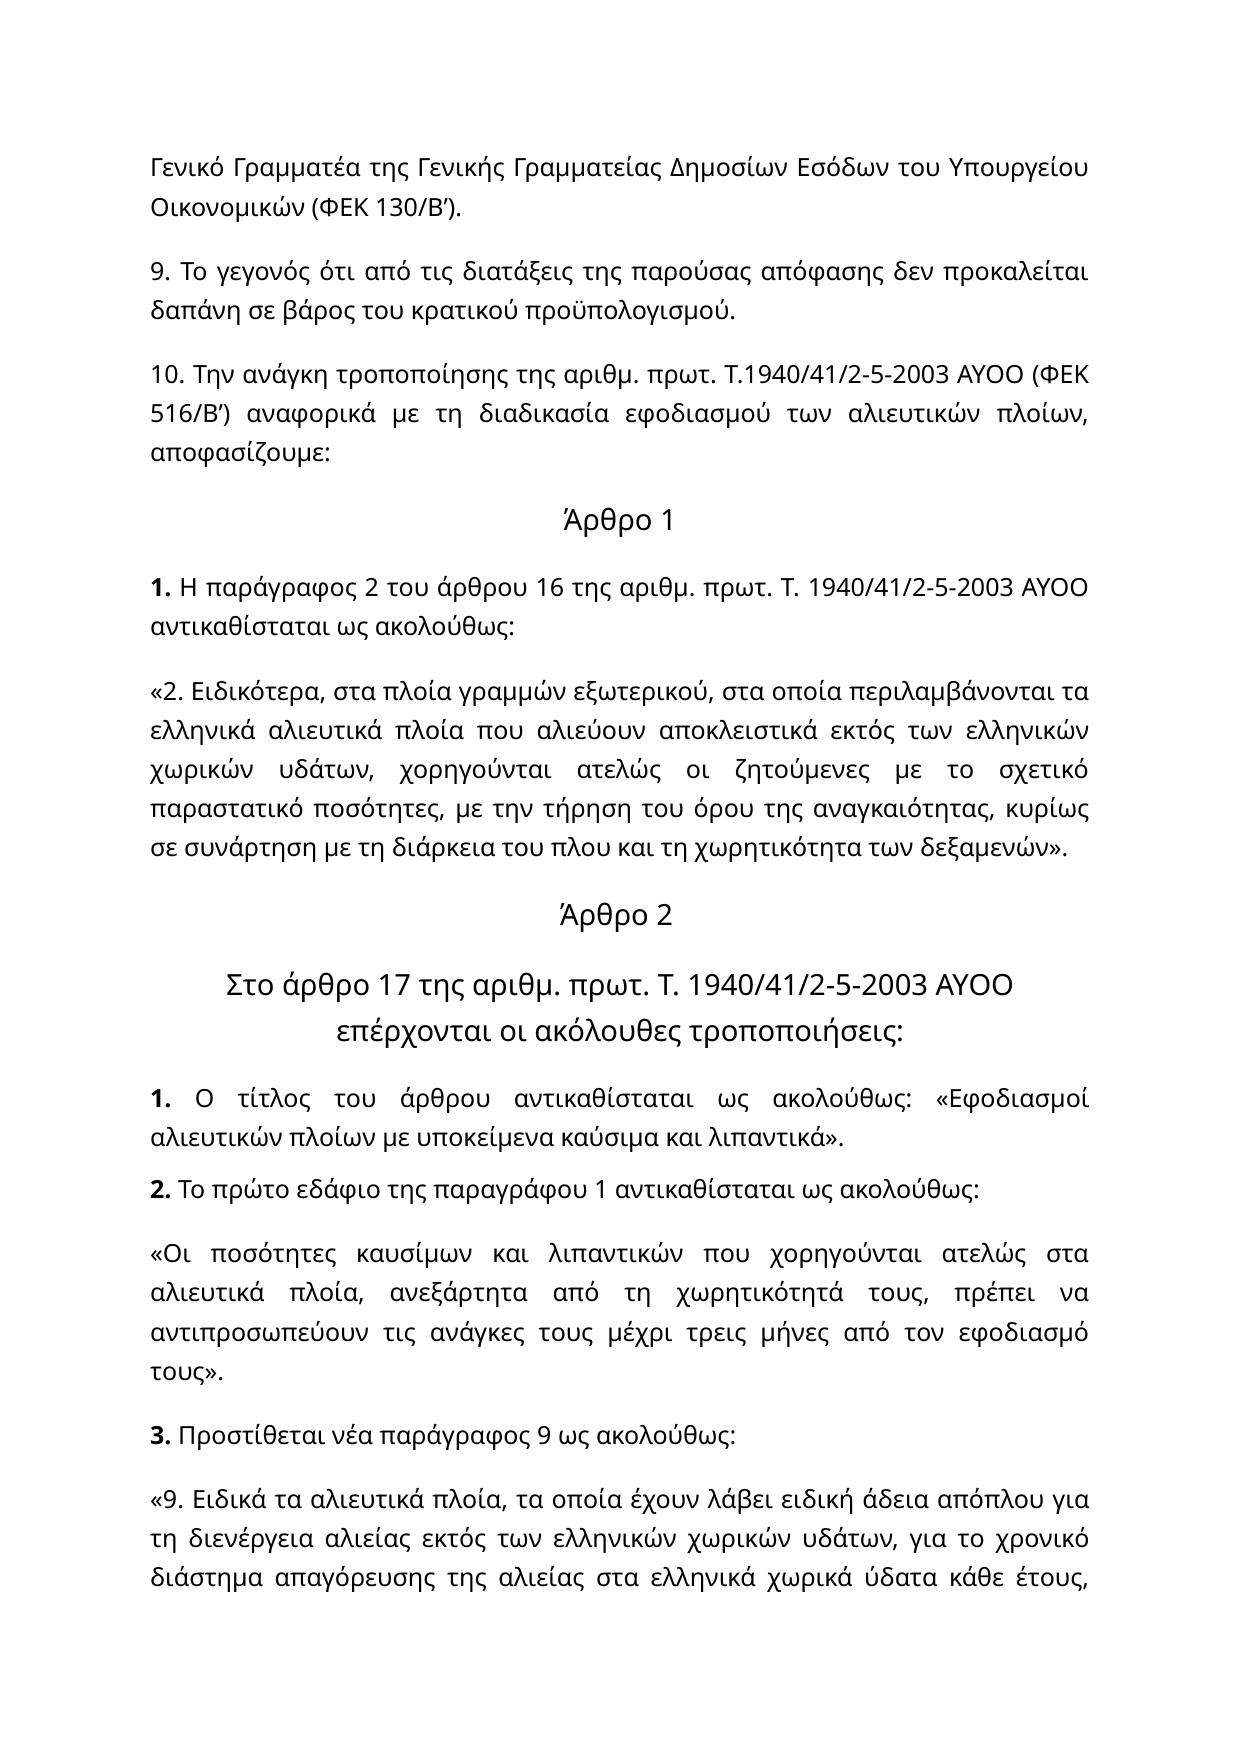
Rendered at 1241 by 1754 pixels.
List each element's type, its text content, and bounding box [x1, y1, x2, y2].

text 3. Προστίθεται νέα παράγραφος 9 ως ακολούθως: [150, 1417, 1090, 1452]
subtitle Στο άρθρο 17 της αριθμ. πρωτ. Τ. 1940/41/2-5-2003 ΑΥΟΟ επέρχονται οι ακόλουθες τροποποιήσεις: [150, 964, 1090, 1050]
subtitle Άρθρο 1 [150, 499, 1090, 539]
text 1. Ο τίτλος του άρθρου αντικαθίσταται ως ακολούθως: «Εφοδιασμοί αλιευτικών πλοίων με υποκείμενα καύσιμα και λιπαντικά». [150, 1081, 1090, 1154]
text 1. Η παράγραφος 2 του άρθρου 16 της αριθμ. πρωτ. Τ. 1940/41/2-5-2003 ΑΥΟΟ αντικαθίσταται ως ακολούθως: [150, 570, 1090, 643]
text «Οι ποσότητες καυσίμων και λιπαντικών που χορηγούνται ατελώς στα αλιευτικά πλοία, ανεξάρτητα από τη χωρητικότητά τους, πρέπει να αντιπροσωπεύουν τις ανάγκες τους μέχρι τρεις μήνες από τον εφοδιασμό τους». [150, 1236, 1090, 1387]
text «9. Ειδικά τα αλιευτικά πλοία, τα οποία έχουν λάβει ειδική άδεια απόπλου για τη διενέργεια αλιείας εκτός των ελληνικών χωρικών υδάτων, για το χρονικό διάστημα απαγόρευσης της αλιείας στα ελληνικά χωρικά ύδατα κάθε έτους, [150, 1482, 1090, 1594]
text Γενικό Γραμματέα της Γενικής Γραμματείας Δημοσίων Εσόδων του Υπουργείου Οικονομικών (ΦΕΚ 130/Β’). [150, 150, 1090, 223]
text «2. Ειδικότερα, στα πλοία γραμμών εξωτερικού, στα οποία περιλαμβάνονται τα ελληνικά αλιευτικά πλοία που αλιεύουν αποκλειστικά εκτός των ελληνικών χωρικών υδάτων, χορηγούνται ατελώς οι ζητούμενες με το σχετικό παραστατικό ποσότητες, με την τήρηση του όρου της αναγκαιότητας, κυρίως σε συνάρτηση με τη διάρκεια του πλου και τη χωρητικότητα των δεξαμενών». [150, 673, 1090, 864]
subtitle Άρθρο 2 [150, 894, 1090, 934]
text 10. Την ανάγκη τροποποίησης της αριθμ. πρωτ. Τ.1940/41/2-5-2003 ΑΥΟΟ (ΦΕΚ 516/Β’) αναφορικά με τη διαδικασία εφοδιασμού των αλιευτικών πλοίων, αποφασίζουμε: [150, 357, 1090, 469]
text 2. Το πρώτο εδάφιο της παραγράφου 1 αντικαθίσταται ως ακολούθως: [150, 1172, 1090, 1206]
text 9. Το γεγονός ότι από τις διατάξεις της παρούσας απόφασης δεν προκαλείται δαπάνη σε βάρος του κρατικού προϋπολογισμού. [150, 253, 1090, 327]
